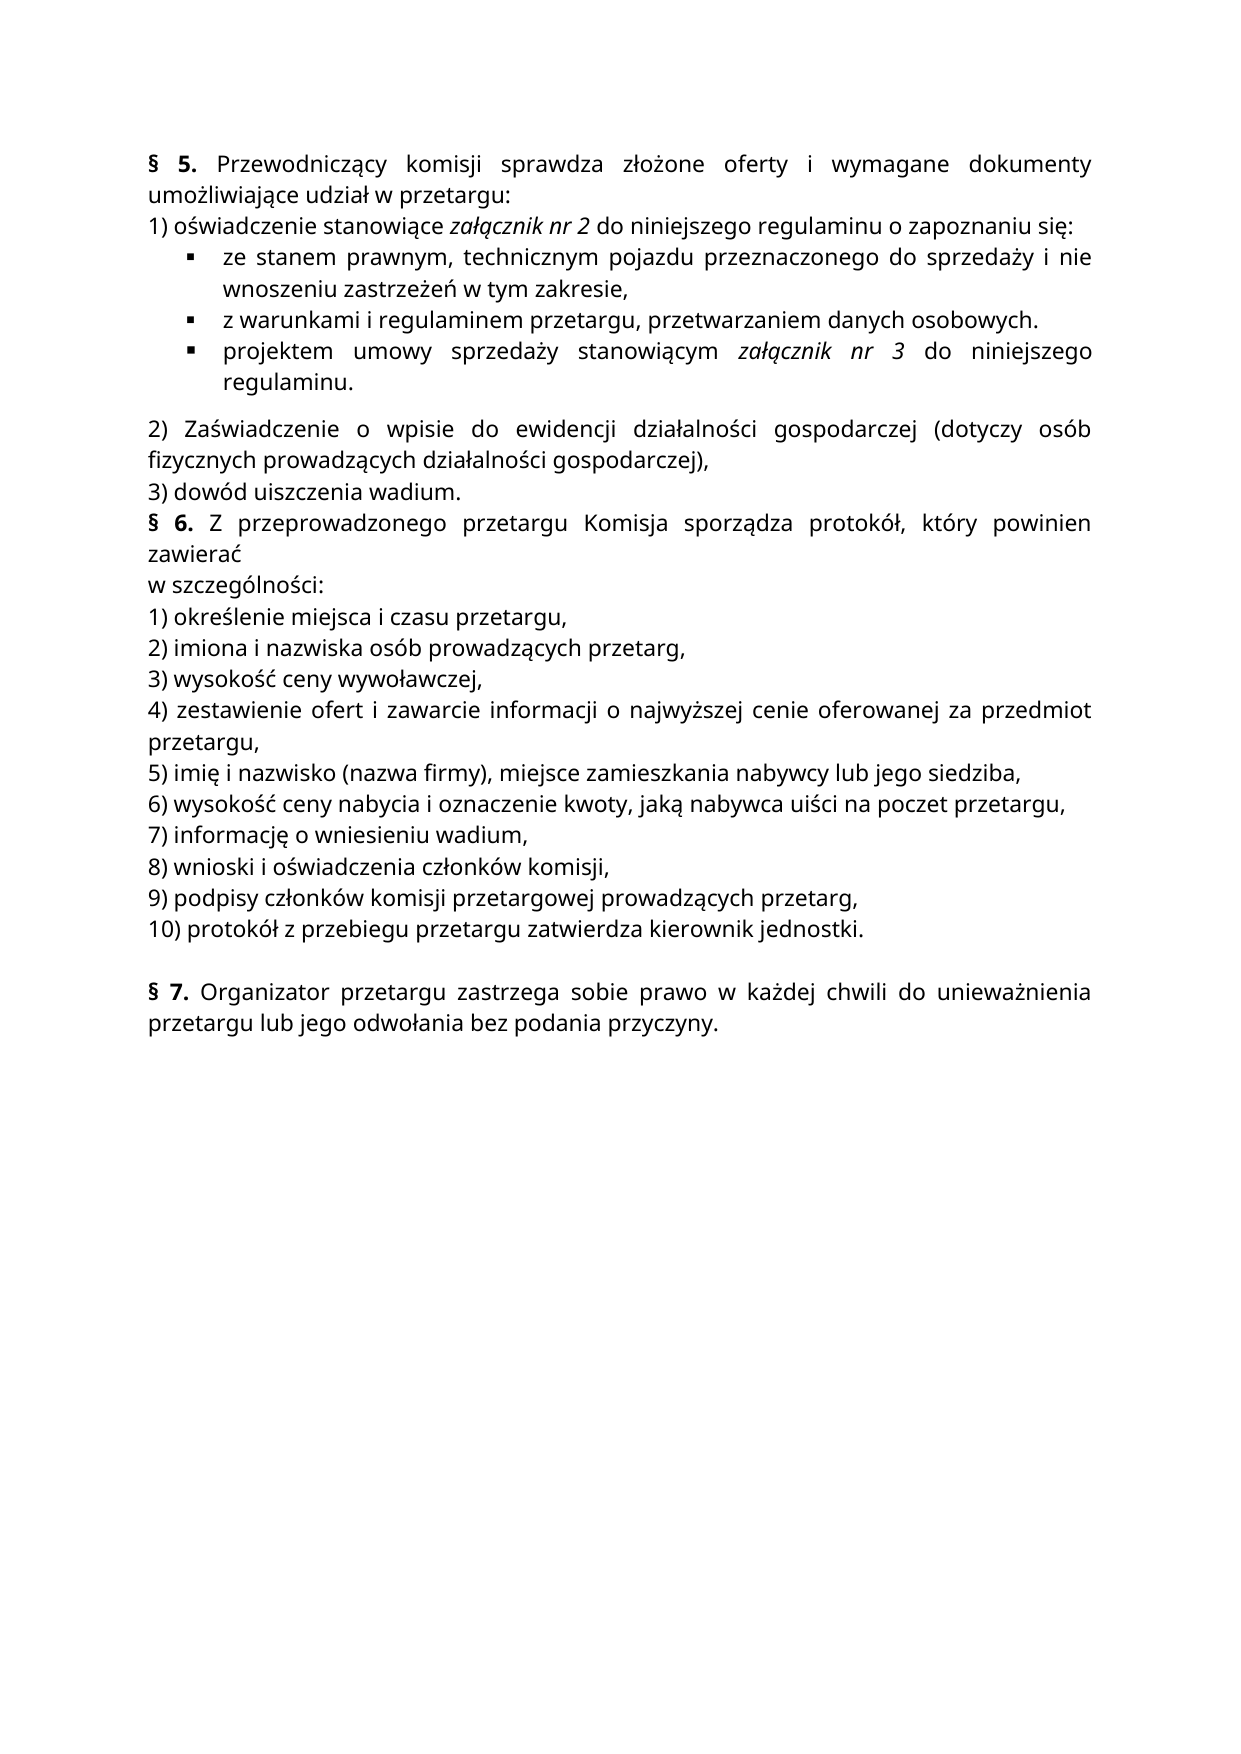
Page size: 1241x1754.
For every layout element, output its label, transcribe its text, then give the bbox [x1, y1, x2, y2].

text 7) informację o wniesieniu wadium, [148, 819, 1093, 850]
text § 6. Z przeprowadzonego przetargu Komisja sporządza protokół, który powinien zawierać w szczególności: [148, 507, 1093, 600]
text 9) podpisy członków komisji przetargowej prowadzących przetarg, [148, 882, 1093, 913]
text 10) protokół z przebiegu przetargu zatwierdza kierownik jednostki. [148, 913, 1093, 944]
list projektem umowy sprzedaży stanowiącym załącznik nr 3 do niniejszego regulaminu. [185, 335, 1093, 398]
text 3) dowód uiszczenia wadium. [148, 475, 1093, 507]
text 4) zestawienie ofert i zawarcie informacji o najwyższej cenie oferowanej za przedmiot przetargu, [148, 694, 1093, 757]
text 1) oświadczenie stanowiące załącznik nr 2 do niniejszego regulaminu o zapoznaniu się: [148, 210, 1093, 241]
text 3) wysokość ceny wywoławczej, [148, 663, 1093, 694]
text 6) wysokość ceny nabycia i oznaczenie kwoty, jaką nabywca uiści na poczet przetargu, [148, 788, 1093, 819]
text § 7. Organizator przetargu zastrzega sobie prawo w każdej chwili do unieważnienia przetargu lub jego odwołania bez podania przyczyny. [148, 975, 1093, 1038]
text 2) Zaświadczenie o wpisie do ewidencji działalności gospodarczej (dotyczy osób fizycznych prowadzących działalności gospodarczej), [148, 413, 1093, 475]
list ze stanem prawnym, technicznym pojazdu przeznaczonego do sprzedaży i nie wnoszeniu zastrzeżeń w tym zakresie, [185, 241, 1093, 304]
list z warunkami i regulaminem przetargu, przetwarzaniem danych osobowych. [185, 304, 1093, 335]
text 8) wnioski i oświadczenia członków komisji, [148, 850, 1093, 882]
text 2) imiona i nazwiska osób prowadzących przetarg, [148, 632, 1093, 663]
text 1) określenie miejsca i czasu przetargu, [148, 600, 1093, 632]
text 5) imię i nazwisko (nazwa firmy), miejsce zamieszkania nabywcy lub jego siedziba, [148, 757, 1093, 788]
text § 5. Przewodniczący komisji sprawdza złożone oferty i wymagane dokumenty umożliwiające udział w przetargu: [148, 148, 1093, 210]
